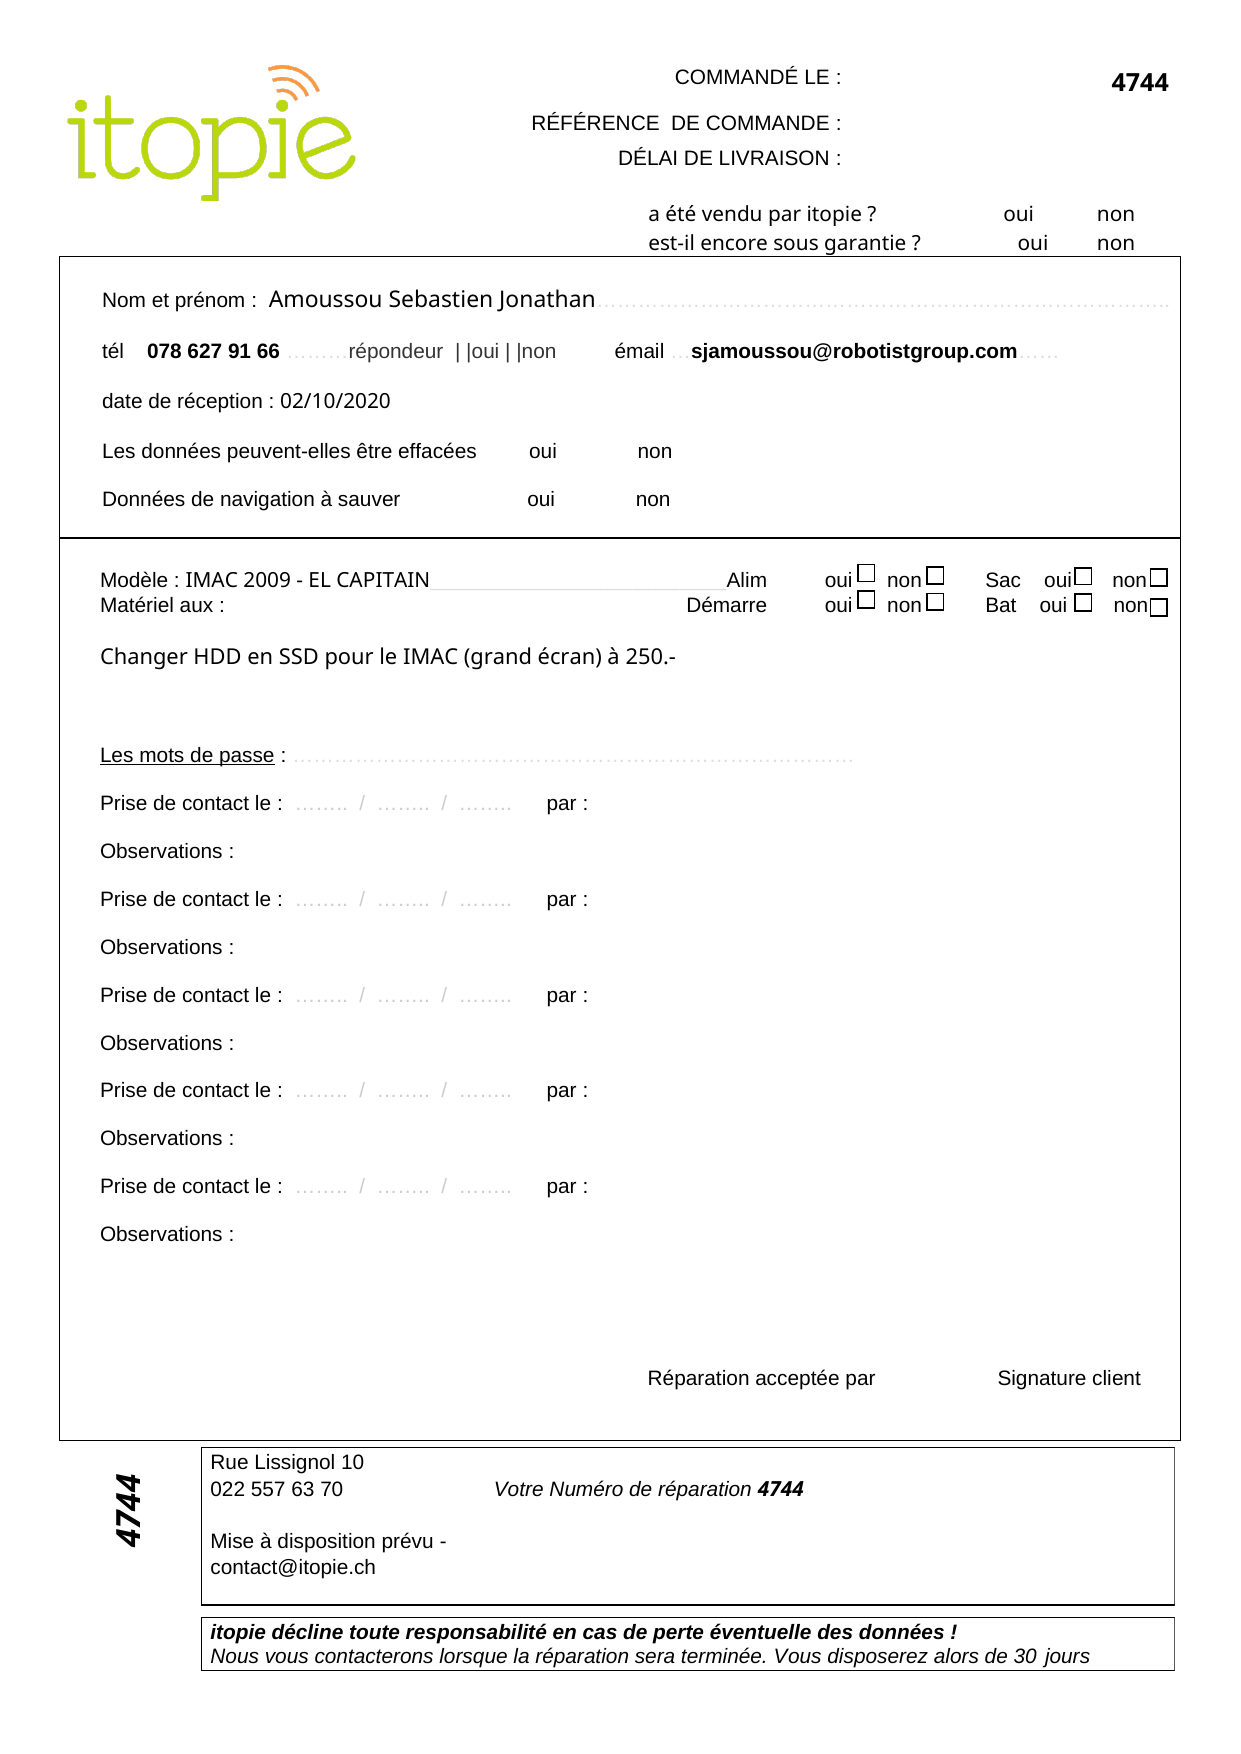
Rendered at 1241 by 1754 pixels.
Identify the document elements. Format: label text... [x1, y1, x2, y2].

text Nom et prénom : Amoussou Sebastien Jonathan……………………………………………………………………….. [60, 280, 1180, 314]
text Observations : [60, 836, 1180, 863]
text Données de navigation à sauver oui non [60, 484, 1180, 511]
text Observations : [60, 931, 1180, 958]
text Prise de contact le : …….. / …….. / …….. par : [60, 979, 1180, 1006]
text Modèle : IMAC 2009 - EL CAPITAIN Alim oui non Sac oui non [948, 562, 1180, 590]
text Modèle : IMAC 2009 - EL CAPITAIN Alim oui non Sac oui non [879, 562, 925, 590]
text Prise de contact le : …….. / …….. / …….. par : [60, 883, 1180, 911]
table_cell RÉFÉRENCE DE COMMANDE : [490, 105, 847, 140]
table_header 4744 [847, 59, 1180, 104]
text Observations : [60, 1123, 1180, 1150]
table_header 4744 [59, 1441, 195, 1677]
text a été vendu par itopie ? oui non [59, 199, 1181, 228]
table_cell itopie décline toute responsabilité en cas de perte éventuelle des données ! Nous vous contacterons lorsque la réparation sera terminée. Vous disposerez alors de 30 jours [195, 1611, 1180, 1677]
text Observations : [60, 1219, 1180, 1246]
text Réparation acceptée par Signature client [60, 1363, 1180, 1390]
table_cell [847, 105, 1180, 140]
table_header Rue Lissignol 10 022 557 63 70 Votre Numéro de réparation 4744 Mise à disposition prévu - contact@itopie.ch [195, 1441, 1180, 1611]
text Prise de contact le : …….. / …….. / …….. par : [60, 1171, 1180, 1198]
text date de réception : 02/10/2020 [60, 383, 1180, 415]
text Prise de contact le : …….. / …….. / …….. par : [60, 788, 1180, 815]
table_cell DÉLAI DE LIVRAISON : [490, 140, 847, 175]
picture [67, 65, 356, 201]
table_header COMMANDÉ LE : [490, 59, 847, 104]
text Les mots de passe : ……………………………………………………………………… [60, 740, 1180, 767]
text Modèle : IMAC 2009 - EL CAPITAIN Alim oui non Sac oui non [60, 562, 856, 590]
text Observations : [60, 1027, 1180, 1054]
text Changer HDD en SSD pour le IMAC (grand écran) à 250.- [60, 638, 1180, 671]
text Les données peuvent-elles être effacées oui non [60, 436, 1180, 463]
text Prise de contact le : …….. / …….. / …….. par : [60, 1075, 1180, 1102]
text Matériel aux : Démarre oui non Bat oui non [60, 590, 1180, 617]
text tél 078 627 91 66 ………répondeur | |oui | |non émail …sjamoussou@robotistgroup.com…… [60, 335, 1180, 362]
text est-il encore sous garantie ? oui non [59, 228, 1181, 256]
table_cell [847, 140, 1180, 175]
